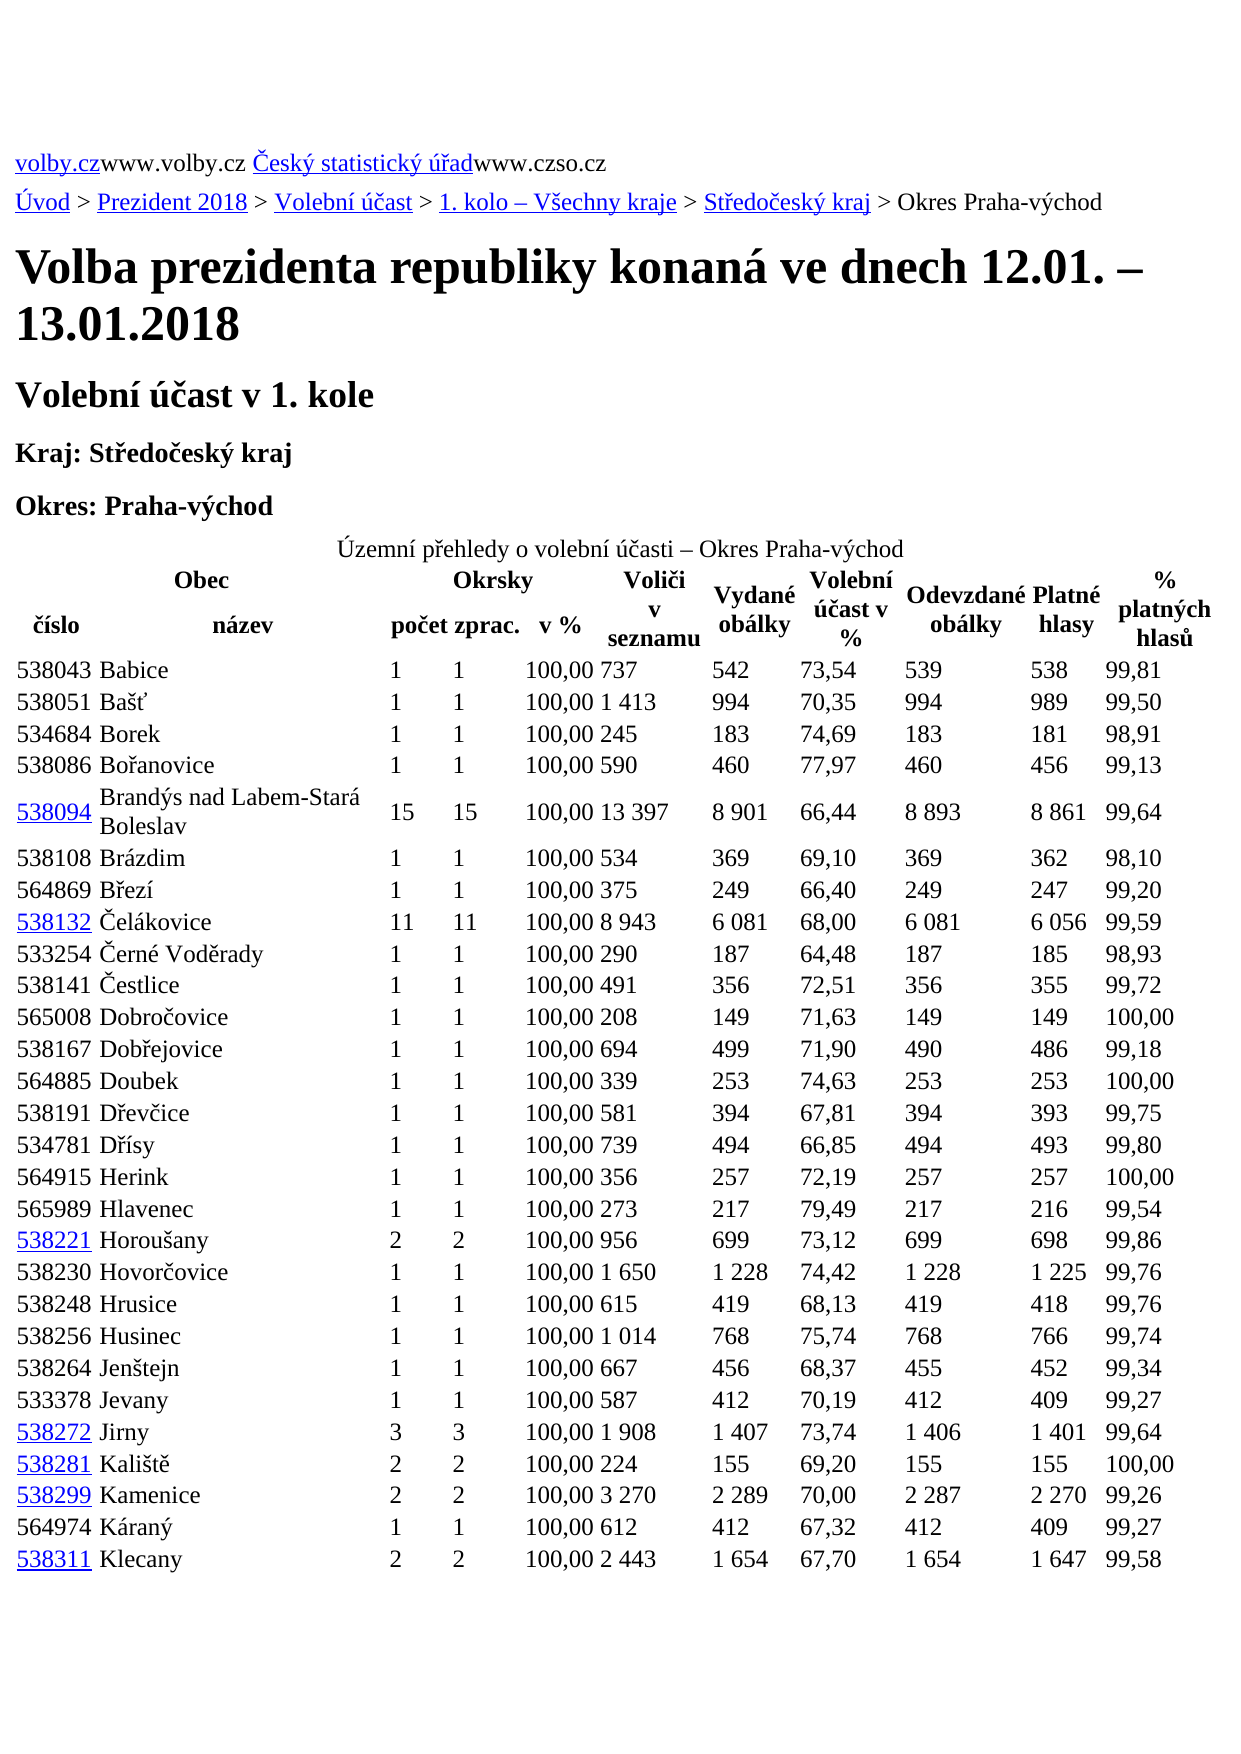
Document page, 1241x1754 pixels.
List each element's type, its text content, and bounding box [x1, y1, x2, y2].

text Volební účast v 1. kole [15, 372, 1226, 415]
table_cell 1 228 [710, 1256, 798, 1288]
table_cell 183 [903, 717, 1029, 749]
table_cell 98,10 [1104, 842, 1226, 873]
table_cell Jevany [98, 1384, 388, 1415]
table_cell 100,00 [523, 685, 598, 717]
table_cell 99,18 [1104, 1033, 1226, 1065]
table_cell 538230 [15, 1256, 98, 1288]
table_cell 6 056 [1029, 905, 1104, 937]
table_cell 99,75 [1104, 1097, 1226, 1128]
table_cell 155 [710, 1447, 798, 1479]
table_cell 339 [598, 1065, 710, 1097]
table_cell Jirny [98, 1415, 388, 1447]
table_cell 564974 [15, 1511, 98, 1543]
table_cell Kaliště [98, 1447, 388, 1479]
table_cell 257 [903, 1160, 1029, 1192]
table_cell 1 [451, 1192, 523, 1224]
table_cell 1 014 [598, 1320, 710, 1352]
table_cell 542 [710, 654, 798, 685]
table_cell 1 [388, 1160, 451, 1192]
table_cell Volební účast v % [799, 564, 903, 653]
table_cell 68,13 [799, 1288, 903, 1320]
table_cell 460 [710, 749, 798, 781]
table_cell 667 [598, 1352, 710, 1383]
table_cell 538299 [15, 1479, 98, 1511]
table_cell počet [388, 596, 451, 653]
table_cell 564915 [15, 1160, 98, 1192]
table_cell 393 [1029, 1097, 1104, 1128]
table_cell 100,00 [523, 1288, 598, 1320]
table_cell Voliči v seznamu [598, 564, 710, 653]
table_cell 216 [1029, 1192, 1104, 1224]
table_cell 99,54 [1104, 1192, 1226, 1224]
table_cell 615 [598, 1288, 710, 1320]
table_cell 538086 [15, 749, 98, 781]
table_cell 217 [903, 1192, 1029, 1224]
table_cell 1 406 [903, 1415, 1029, 1447]
table_cell 538272 [15, 1415, 98, 1447]
table_cell 1 [388, 1384, 451, 1415]
table_cell 70,00 [799, 1479, 903, 1511]
table_cell 100,00 [523, 1415, 598, 1447]
table_cell 100,00 [523, 749, 598, 781]
table_cell 490 [903, 1033, 1029, 1065]
table_cell 1 [451, 1129, 523, 1160]
table_cell 768 [710, 1320, 798, 1352]
text volby.czwww.volby.cz Český statistický úřadwww.czso.cz [15, 148, 1226, 176]
table_cell 68,37 [799, 1352, 903, 1383]
table_cell 1 [451, 654, 523, 685]
table_cell 1 [388, 1192, 451, 1224]
table_cell 70,19 [799, 1384, 903, 1415]
table_cell 456 [710, 1352, 798, 1383]
table_cell 100,00 [1104, 1001, 1226, 1033]
table_cell 2 287 [903, 1479, 1029, 1511]
table_cell 99,81 [1104, 654, 1226, 685]
table_cell 565008 [15, 1001, 98, 1033]
table_cell 994 [710, 685, 798, 717]
table_cell 99,64 [1104, 1415, 1226, 1447]
table_cell 74,63 [799, 1065, 903, 1097]
table_cell % platných hlasů [1104, 564, 1226, 653]
table_cell Odevzdané obálky [903, 564, 1029, 653]
table_cell 694 [598, 1033, 710, 1065]
table_cell 187 [710, 937, 798, 969]
table_cell Dobročovice [98, 1001, 388, 1033]
table_cell 418 [1029, 1288, 1104, 1320]
table_cell 766 [1029, 1320, 1104, 1352]
table_cell 73,74 [799, 1415, 903, 1447]
table_cell 2 [451, 1447, 523, 1479]
table_cell 74,69 [799, 717, 903, 749]
table_cell 1 [388, 685, 451, 717]
table_cell 100,00 [523, 1065, 598, 1097]
table_cell Káraný [98, 1511, 388, 1543]
table_cell 69,10 [799, 842, 903, 873]
table_cell 362 [1029, 842, 1104, 873]
table_cell 1 225 [1029, 1256, 1104, 1288]
table_cell 100,00 [523, 937, 598, 969]
table_cell 538311 [15, 1543, 98, 1575]
table_cell 11 [388, 905, 451, 937]
table_cell 249 [710, 874, 798, 905]
table_cell 1 [451, 874, 523, 905]
table_cell 100,00 [523, 1352, 598, 1383]
table_cell 1 [388, 1001, 451, 1033]
table_cell 100,00 [523, 1097, 598, 1128]
table_cell 533378 [15, 1384, 98, 1415]
table_cell 99,72 [1104, 969, 1226, 1001]
table_cell 155 [1029, 1447, 1104, 1479]
table_cell 539 [903, 654, 1029, 685]
table_cell 2 [451, 1543, 523, 1575]
table_cell Čestlice [98, 969, 388, 1001]
table_cell 100,00 [1104, 1160, 1226, 1192]
table_cell 290 [598, 937, 710, 969]
table_cell 99,34 [1104, 1352, 1226, 1383]
table_cell 538264 [15, 1352, 98, 1383]
table_cell 100,00 [523, 969, 598, 1001]
table_cell 100,00 [1104, 1447, 1226, 1479]
table_cell název [98, 596, 388, 653]
table_cell 538191 [15, 1097, 98, 1128]
table_cell Bašť [98, 685, 388, 717]
table_cell 67,32 [799, 1511, 903, 1543]
table_cell Babice [98, 654, 388, 685]
table_cell 369 [903, 842, 1029, 873]
table_cell 1 [451, 1256, 523, 1288]
table_cell 100,00 [523, 1224, 598, 1256]
table_cell 99,27 [1104, 1511, 1226, 1543]
table_cell 6 081 [903, 905, 1029, 937]
table_cell 98,93 [1104, 937, 1226, 969]
table_cell 72,51 [799, 969, 903, 1001]
table_cell 1 [388, 1288, 451, 1320]
table_cell 66,85 [799, 1129, 903, 1160]
table_cell 538256 [15, 1320, 98, 1352]
table_cell 1 [451, 1033, 523, 1065]
table_cell v % [523, 596, 598, 653]
table_cell 99,76 [1104, 1256, 1226, 1288]
table_cell 249 [903, 874, 1029, 905]
table_cell 100,00 [523, 1479, 598, 1511]
table_cell 493 [1029, 1129, 1104, 1160]
table_cell 8 901 [710, 781, 798, 842]
table_cell 73,54 [799, 654, 903, 685]
table_cell 2 [451, 1224, 523, 1256]
table_cell 185 [1029, 937, 1104, 969]
table_cell 1 [451, 1320, 523, 1352]
table_cell 538141 [15, 969, 98, 1001]
table_cell 100,00 [523, 1543, 598, 1575]
table_cell 1 [451, 749, 523, 781]
table_cell 1 [451, 842, 523, 873]
table_cell 100,00 [523, 717, 598, 749]
table_cell 1 [451, 1001, 523, 1033]
table_cell 15 [388, 781, 451, 842]
table_cell 2 [451, 1479, 523, 1511]
table_cell 100,00 [523, 1447, 598, 1479]
table_cell 66,40 [799, 874, 903, 905]
table_cell 1 [451, 1160, 523, 1192]
table_cell 699 [710, 1224, 798, 1256]
table_cell 412 [710, 1384, 798, 1415]
table_cell 1 [388, 1033, 451, 1065]
table_cell 100,00 [523, 1129, 598, 1160]
table_cell Horoušany [98, 1224, 388, 1256]
table_cell 699 [903, 1224, 1029, 1256]
table_cell 1 [451, 1097, 523, 1128]
table_cell Kamenice [98, 1479, 388, 1511]
table_cell 1 407 [710, 1415, 798, 1447]
table_cell 355 [1029, 969, 1104, 1001]
table_cell 494 [710, 1129, 798, 1160]
table_cell 3 [388, 1415, 451, 1447]
table_cell 100,00 [523, 1256, 598, 1288]
table_cell 768 [903, 1320, 1029, 1352]
table_cell 71,90 [799, 1033, 903, 1065]
table_cell 1 [451, 717, 523, 749]
table_cell 73,12 [799, 1224, 903, 1256]
table_cell 2 [388, 1224, 451, 1256]
table_cell Hlavenec [98, 1192, 388, 1224]
table_cell 739 [598, 1129, 710, 1160]
table_cell 99,27 [1104, 1384, 1226, 1415]
table_cell 8 943 [598, 905, 710, 937]
table_cell 989 [1029, 685, 1104, 717]
table_cell 1 401 [1029, 1415, 1104, 1447]
table_cell 99,86 [1104, 1224, 1226, 1256]
table_cell 1 [388, 1256, 451, 1288]
table_cell 612 [598, 1511, 710, 1543]
table_cell 1 [388, 1511, 451, 1543]
table_cell 67,81 [799, 1097, 903, 1128]
table_cell 1 [388, 874, 451, 905]
table_cell 8 893 [903, 781, 1029, 842]
table_cell 394 [710, 1097, 798, 1128]
table_cell 100,00 [523, 842, 598, 873]
table_cell 273 [598, 1192, 710, 1224]
table_cell 956 [598, 1224, 710, 1256]
table_cell 11 [451, 905, 523, 937]
table_cell 1 [451, 937, 523, 969]
text Kraj: Středočeský kraj [15, 436, 1226, 468]
table_cell 6 081 [710, 905, 798, 937]
table_cell 1 [388, 654, 451, 685]
table_cell Vydané obálky [710, 564, 798, 653]
table_cell 1 654 [903, 1543, 1029, 1575]
table_cell Bořanovice [98, 749, 388, 781]
table_cell 1 [388, 1065, 451, 1097]
table_cell 1 [388, 969, 451, 1001]
table_cell 1 [388, 1352, 451, 1383]
table_cell 394 [903, 1097, 1029, 1128]
table_cell 356 [903, 969, 1029, 1001]
table_cell 75,74 [799, 1320, 903, 1352]
table_cell 99,26 [1104, 1479, 1226, 1511]
table_cell 100,00 [523, 905, 598, 937]
table_cell 538281 [15, 1447, 98, 1479]
table_cell 590 [598, 749, 710, 781]
table_cell 1 [451, 685, 523, 717]
table_cell 1 [388, 842, 451, 873]
table_cell 1 [388, 1320, 451, 1352]
table_cell 99,20 [1104, 874, 1226, 905]
table_cell 2 289 [710, 1479, 798, 1511]
table_cell Obec [15, 564, 388, 596]
table_cell 409 [1029, 1384, 1104, 1415]
table_cell 1 [451, 1384, 523, 1415]
table_cell 460 [903, 749, 1029, 781]
table_cell 3 270 [598, 1479, 710, 1511]
table_cell 149 [1029, 1001, 1104, 1033]
table_cell 534781 [15, 1129, 98, 1160]
table_cell zprac. [451, 596, 523, 653]
table_cell 356 [598, 1160, 710, 1192]
table_cell 257 [710, 1160, 798, 1192]
table_cell 2 270 [1029, 1479, 1104, 1511]
table_cell 13 397 [598, 781, 710, 842]
table_cell 538094 [15, 781, 98, 842]
table_cell 538132 [15, 905, 98, 937]
table_cell Březí [98, 874, 388, 905]
table_cell 494 [903, 1129, 1029, 1160]
table_cell 181 [1029, 717, 1104, 749]
table_cell Černé Voděrady [98, 937, 388, 969]
text Volba prezidenta republiky konaná ve dnech 12.01. – 13.01.2018 [15, 236, 1226, 351]
table_cell 2 [388, 1447, 451, 1479]
table_cell Hovorčovice [98, 1256, 388, 1288]
table_cell 538 [1029, 654, 1104, 685]
table_cell 100,00 [523, 1320, 598, 1352]
table_cell Herink [98, 1160, 388, 1192]
table_cell Čelákovice [98, 905, 388, 937]
table_cell 100,00 [523, 1384, 598, 1415]
table_cell 1 647 [1029, 1543, 1104, 1575]
table_cell 99,74 [1104, 1320, 1226, 1352]
table_cell 375 [598, 874, 710, 905]
table_cell 1 654 [710, 1543, 798, 1575]
table_cell 99,50 [1104, 685, 1226, 717]
table_cell 419 [903, 1288, 1029, 1320]
table_cell 1 [388, 749, 451, 781]
table_cell 247 [1029, 874, 1104, 905]
table_cell 565989 [15, 1192, 98, 1224]
table_cell 538248 [15, 1288, 98, 1320]
table_cell Platné hlasy [1029, 564, 1104, 653]
table_cell 99,13 [1104, 749, 1226, 781]
table_cell 257 [1029, 1160, 1104, 1192]
table_cell 8 861 [1029, 781, 1104, 842]
table_cell 187 [903, 937, 1029, 969]
table_cell 208 [598, 1001, 710, 1033]
table_cell 217 [710, 1192, 798, 1224]
table_cell 66,44 [799, 781, 903, 842]
table_cell 69,20 [799, 1447, 903, 1479]
table_cell 253 [710, 1065, 798, 1097]
table_cell číslo [15, 596, 98, 653]
table_cell 100,00 [523, 1001, 598, 1033]
table_cell 99,76 [1104, 1288, 1226, 1320]
table_cell 224 [598, 1447, 710, 1479]
table_cell 100,00 [523, 1160, 598, 1192]
table_cell 491 [598, 969, 710, 1001]
table_cell 737 [598, 654, 710, 685]
table_cell Husinec [98, 1320, 388, 1352]
table_cell 99,58 [1104, 1543, 1226, 1575]
table_cell 994 [903, 685, 1029, 717]
table_cell 1 908 [598, 1415, 710, 1447]
table_cell 15 [451, 781, 523, 842]
table_cell Dobřejovice [98, 1033, 388, 1065]
table_cell 1 [388, 937, 451, 969]
table_cell 419 [710, 1288, 798, 1320]
table_cell 452 [1029, 1352, 1104, 1383]
table_cell 253 [1029, 1065, 1104, 1097]
table_cell Brázdim [98, 842, 388, 873]
table_cell 2 443 [598, 1543, 710, 1575]
table_cell 253 [903, 1065, 1029, 1097]
table_cell 534684 [15, 717, 98, 749]
table_cell Doubek [98, 1065, 388, 1097]
table_cell 71,63 [799, 1001, 903, 1033]
table_cell 581 [598, 1097, 710, 1128]
table_cell 538108 [15, 842, 98, 873]
table_cell 1 [451, 1352, 523, 1383]
table_cell 3 [451, 1415, 523, 1447]
table_cell 587 [598, 1384, 710, 1415]
table_cell 1 228 [903, 1256, 1029, 1288]
table_cell 67,70 [799, 1543, 903, 1575]
table_cell 356 [710, 969, 798, 1001]
table_cell 698 [1029, 1224, 1104, 1256]
table_cell 1 [451, 1288, 523, 1320]
table_cell 155 [903, 1447, 1029, 1479]
text Úvod > Prezident 2018 > Volební účast > 1. kolo – Všechny kraje > Středočeský kraj > Okres Praha-východ [15, 187, 1226, 216]
table_cell 1 [451, 1065, 523, 1097]
text Okres: Praha-východ [15, 489, 1226, 522]
table_cell 369 [710, 842, 798, 873]
table_cell Brandýs nad Labem-Stará Boleslav [98, 781, 388, 842]
table_cell Klecany [98, 1543, 388, 1575]
table_cell 2 [388, 1543, 451, 1575]
table_cell 100,00 [523, 1511, 598, 1543]
table_cell 534 [598, 842, 710, 873]
table_cell 564869 [15, 874, 98, 905]
table_cell 412 [903, 1384, 1029, 1415]
table_cell 564885 [15, 1065, 98, 1097]
table_cell 72,19 [799, 1160, 903, 1192]
table_cell 99,59 [1104, 905, 1226, 937]
table_cell 1 650 [598, 1256, 710, 1288]
table_cell 100,00 [523, 781, 598, 842]
table_cell 2 [388, 1479, 451, 1511]
table_cell 99,80 [1104, 1129, 1226, 1160]
table_cell 455 [903, 1352, 1029, 1383]
table_cell 533254 [15, 937, 98, 969]
table_cell 486 [1029, 1033, 1104, 1065]
table_cell 77,97 [799, 749, 903, 781]
table_cell 64,48 [799, 937, 903, 969]
table_cell 70,35 [799, 685, 903, 717]
table_cell 68,00 [799, 905, 903, 937]
table_cell 100,00 [523, 654, 598, 685]
table_cell 538221 [15, 1224, 98, 1256]
table_cell 1 [388, 1097, 451, 1128]
table_cell Okrsky [388, 564, 598, 596]
table_cell 1 [388, 717, 451, 749]
table_cell 100,00 [523, 874, 598, 905]
table_cell Dřevčice [98, 1097, 388, 1128]
table_cell 1 [388, 1129, 451, 1160]
table_cell 499 [710, 1033, 798, 1065]
table_cell 538051 [15, 685, 98, 717]
table_cell Dřísy [98, 1129, 388, 1160]
table_cell 1 413 [598, 685, 710, 717]
table_cell Borek [98, 717, 388, 749]
table_cell 98,91 [1104, 717, 1226, 749]
table_header Územní přehledy o volební účasti – Okres Praha-východ [15, 532, 1226, 564]
table_cell Hrusice [98, 1288, 388, 1320]
table_cell Jenštejn [98, 1352, 388, 1383]
table_cell 245 [598, 717, 710, 749]
table_cell 409 [1029, 1511, 1104, 1543]
table_cell 183 [710, 717, 798, 749]
table_cell 456 [1029, 749, 1104, 781]
table_cell 149 [903, 1001, 1029, 1033]
table_cell 149 [710, 1001, 798, 1033]
table_cell 79,49 [799, 1192, 903, 1224]
table_cell 100,00 [523, 1192, 598, 1224]
table_cell 100,00 [1104, 1065, 1226, 1097]
table_cell 99,64 [1104, 781, 1226, 842]
table_cell 538043 [15, 654, 98, 685]
table_cell 100,00 [523, 1033, 598, 1065]
table_cell 1 [451, 1511, 523, 1543]
table_cell 74,42 [799, 1256, 903, 1288]
table_cell 1 [451, 969, 523, 1001]
table_cell 538167 [15, 1033, 98, 1065]
table_cell 412 [710, 1511, 798, 1543]
table_cell 412 [903, 1511, 1029, 1543]
